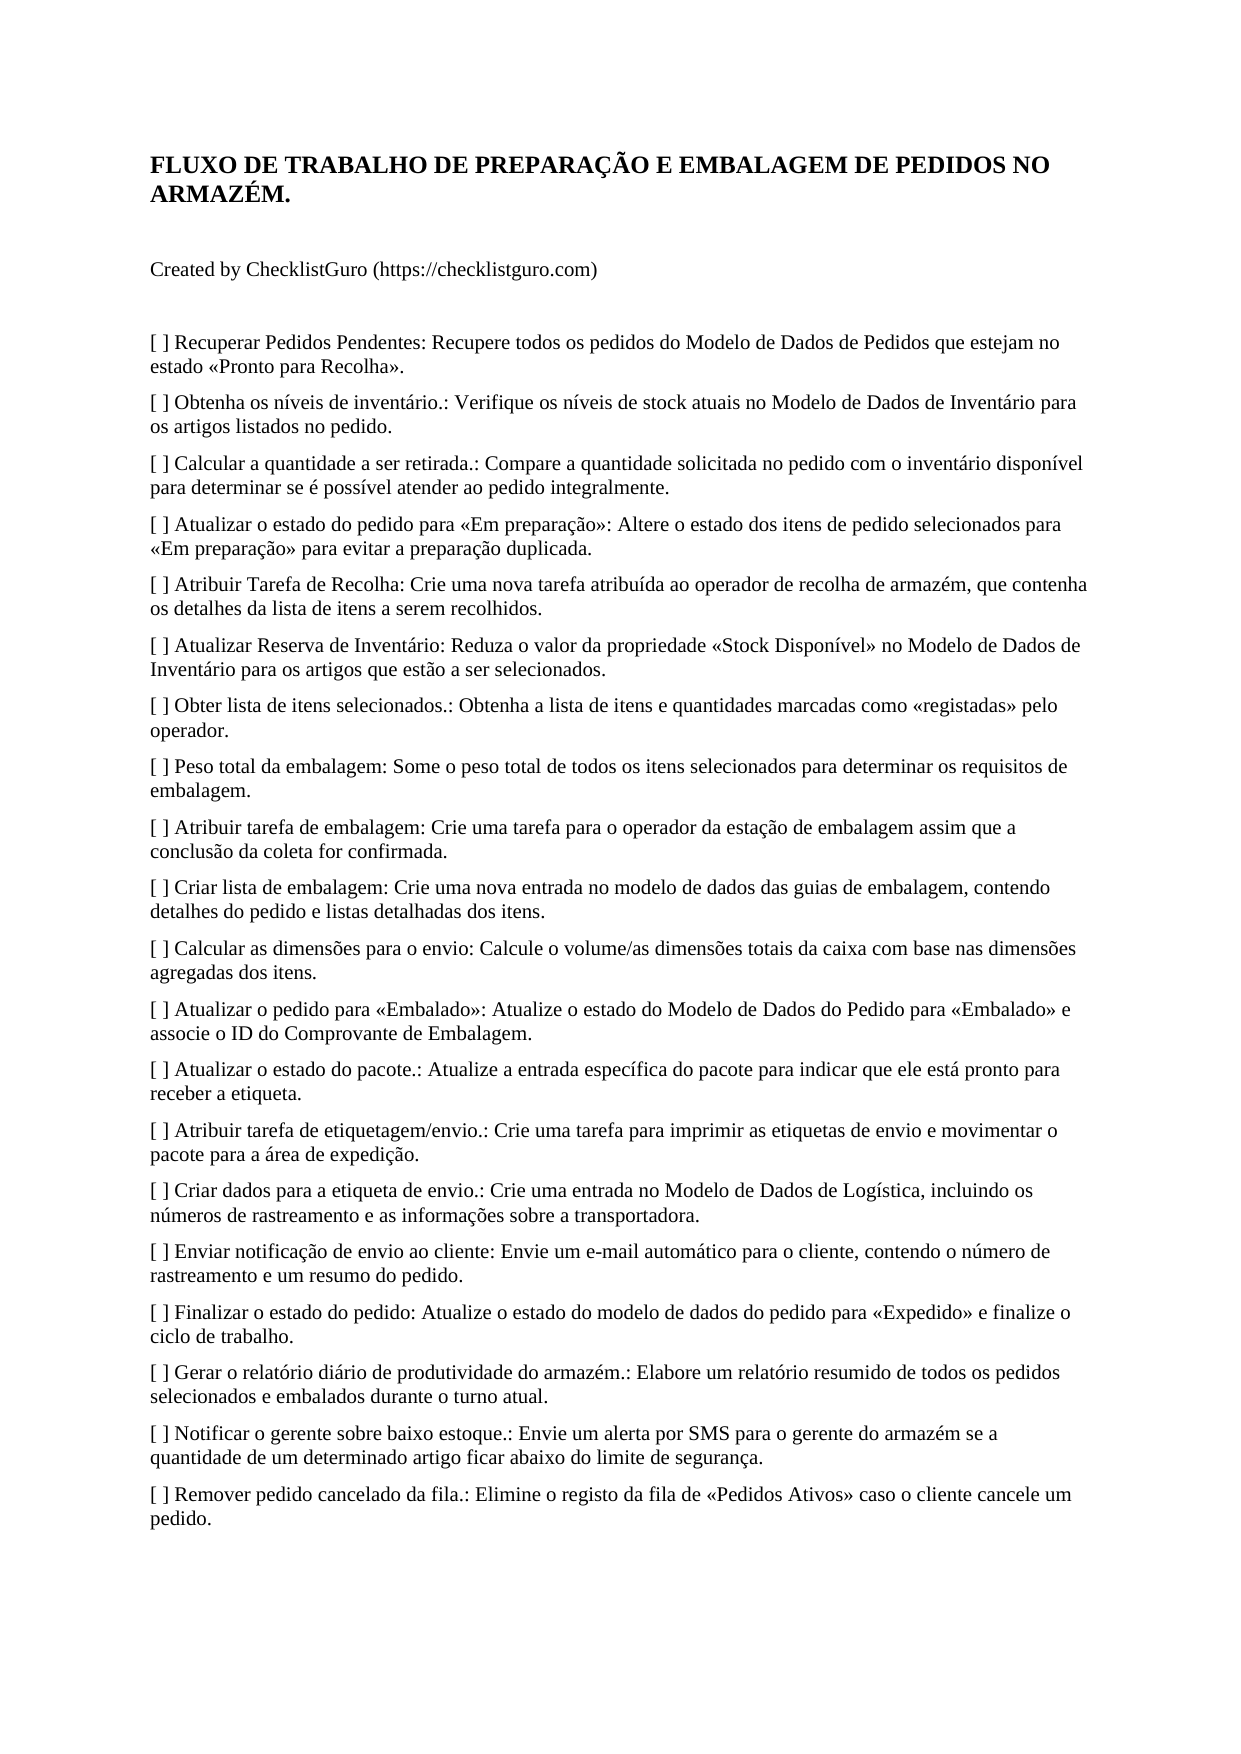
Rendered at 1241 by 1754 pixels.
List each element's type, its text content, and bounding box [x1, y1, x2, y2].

text [ ] Calcular a quantidade a ser retirada.: Compare a quantidade solicitada no pedido com o inventário disponível para determinar se é possível atender ao pedido integralmente. [150, 451, 1090, 499]
text [ ] Atualizar o estado do pedido para «Em preparação»: Altere o estado dos itens de pedido selecionados para «Em preparação» para evitar a preparação duplicada. [150, 512, 1090, 560]
text [ ] Notificar o gerente sobre baixo estoque.: Envie um alerta por SMS para o gerente do armazém se a quantidade de um determinado artigo ficar abaixo do limite de segurança. [150, 1421, 1090, 1469]
text [ ] Atribuir tarefa de etiquetagem/envio.: Crie uma tarefa para imprimir as etiquetas de envio e movimentar o pacote para a área de expedição. [150, 1118, 1090, 1166]
text [ ] Atribuir tarefa de embalagem: Crie uma tarefa para o operador da estação de embalagem assim que a conclusão da coleta for confirmada. [150, 815, 1090, 863]
text [ ] Peso total da embalagem: Some o peso total de todos os itens selecionados para determinar os requisitos de embalagem. [150, 754, 1090, 802]
text [ ] Gerar o relatório diário de produtividade do armazém.: Elabore um relatório resumido de todos os pedidos selecionados e embalados durante o turno atual. [150, 1360, 1090, 1408]
text [ ] Enviar notificação de envio ao cliente: Envie um e-mail automático para o cliente, contendo o número de rastreamento e um resumo do pedido. [150, 1239, 1090, 1287]
text [ ] Obter lista de itens selecionados.: Obtenha a lista de itens e quantidades marcadas como «registadas» pelo operador. [150, 693, 1090, 742]
text [ ] Atualizar Reserva de Inventário: Reduza o valor da propriedade «Stock Disponível» no Modelo de Dados de Inventário para os artigos que estão a ser selecionados. [150, 633, 1090, 681]
text [ ] Atualizar o estado do pacote.: Atualize a entrada específica do pacote para indicar que ele está pronto para receber a etiqueta. [150, 1057, 1090, 1105]
text [ ] Recuperar Pedidos Pendentes: Recupere todos os pedidos do Modelo de Dados de Pedidos que estejam no estado «Pronto para Recolha». [150, 330, 1090, 378]
text [ ] Remover pedido cancelado da fila.: Elimine o registo da fila de «Pedidos Ativos» caso o cliente cancele um pedido. [150, 1482, 1090, 1530]
text [ ] Obtenha os níveis de inventário.: Verifique os níveis de stock atuais no Modelo de Dados de Inventário para os artigos listados no pedido. [150, 390, 1090, 438]
text [ ] Criar dados para a etiqueta de envio.: Crie uma entrada no Modelo de Dados de Logística, incluindo os números de rastreamento e as informações sobre a transportadora. [150, 1178, 1090, 1227]
text Created by ChecklistGuro (https://checklistguro.com) [150, 257, 1090, 281]
text [ ] Atribuir Tarefa de Recolha: Crie uma nova tarefa atribuída ao operador de recolha de armazém, que contenha os detalhes da lista de itens a serem recolhidos. [150, 572, 1090, 620]
text [ ] Atualizar o pedido para «Embalado»: Atualize o estado do Modelo de Dados do Pedido para «Embalado» e associe o ID do Comprovante de Embalagem. [150, 997, 1090, 1045]
text [ ] Calcular as dimensões para o envio: Calcule o volume/as dimensões totais da caixa com base nas dimensões agregadas dos itens. [150, 936, 1090, 984]
text [ ] Finalizar o estado do pedido: Atualize o estado do modelo de dados do pedido para «Expedido» e finalize o ciclo de trabalho. [150, 1300, 1090, 1348]
text [ ] Criar lista de embalagem: Crie uma nova entrada no modelo de dados das guias de embalagem, contendo detalhes do pedido e listas detalhadas dos itens. [150, 875, 1090, 923]
text FLUXO DE TRABALHO DE PREPARAÇÃO E EMBALAGEM DE PEDIDOS NO ARMAZÉM. [150, 150, 1090, 207]
